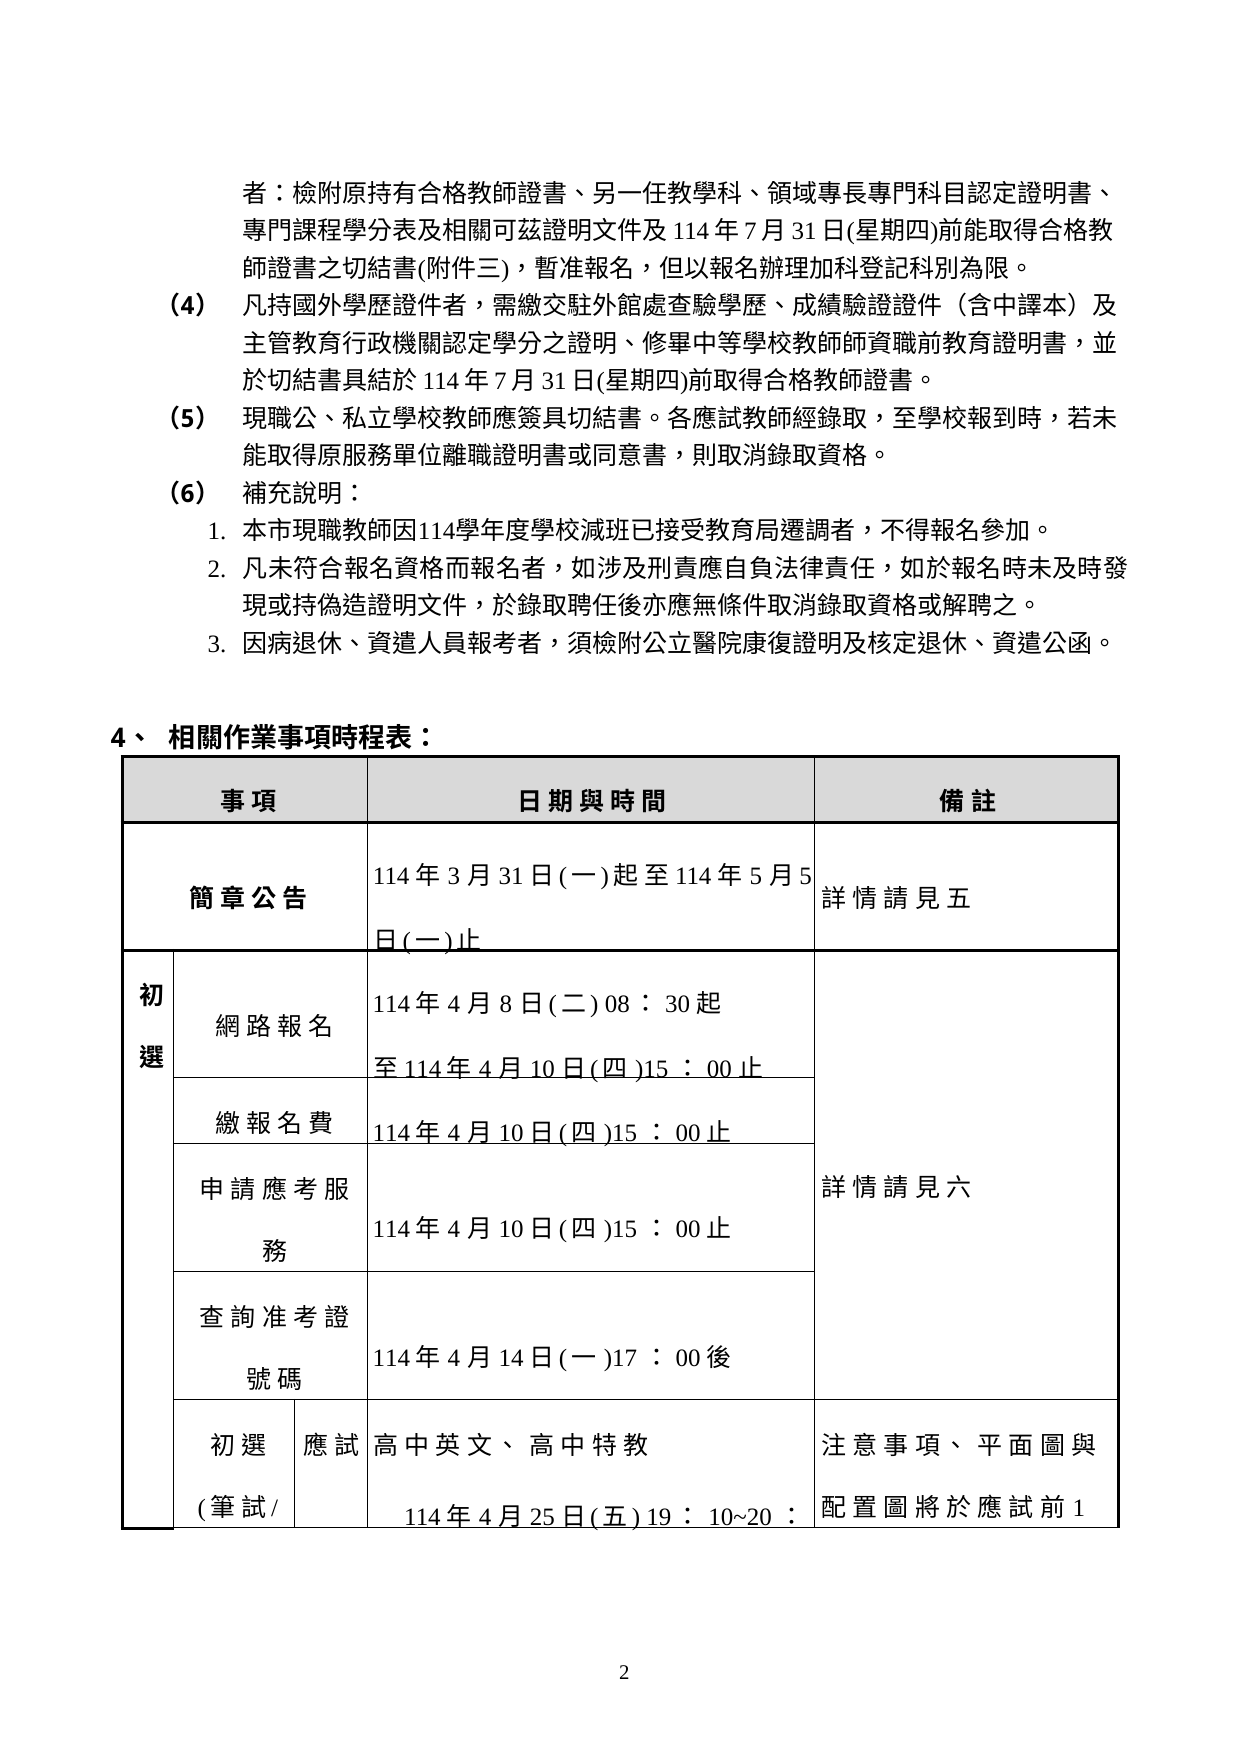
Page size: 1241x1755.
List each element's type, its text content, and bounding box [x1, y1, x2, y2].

list 現職公、私立學校教師應簽具切結書。各應試教師經錄取，至學校報到時，若未能取得原服務單位離職證明書或同意書，則取消錄取資格。 [155, 397, 1131, 472]
table_cell 應試 [295, 1400, 367, 1527]
table_cell 詳情請見六 [815, 952, 1117, 1399]
list 者：檢附原持有合格教師證書、另一任教學科、領域專長專門科目認定證明書、專門課程學分表及相關可茲證明文件及114年7月31日(星期四)前能取得合格教師證書之切結書(附件三)，暫准報名，但以報名辦理加科登記科別為限。 [155, 172, 1131, 284]
table_cell 注意事項、平面圖與配置圖將於應試前1 [815, 1400, 1117, 1527]
table_header 日期與時間 [368, 758, 814, 821]
list 凡未符合報名資格而報名者，如涉及刑責應自負法律責任，如於報名時未及時發現或持偽造證明文件，於錄取聘任後亦應無條件取消錄取資格或解聘之。 [207, 547, 1131, 622]
table_header 事項 [124, 758, 367, 821]
table_cell 高中英文、高中特教 114年4月25日(五) 19：10~20： [368, 1400, 814, 1527]
table_cell 114年4月10日(四)15：00止 [368, 1078, 814, 1142]
table_cell 申請應考服務 [174, 1144, 367, 1271]
list 凡持國外學歷證件者，需繳交駐外館處查驗學歷、成績驗證證件（含中譯本）及主管教育行政機關認定學分之證明、修畢中等學校教師師資職前教育證明書，並於切結書具結於114年7月31日(星期四)前取得合格教師證書。 [155, 284, 1131, 397]
list 本市現職教師因114學年度學校減班已接受教育局遷調者，不得報名參加。 [207, 509, 1131, 547]
list 補充說明： [155, 472, 1131, 509]
table_cell 網路報名 [174, 952, 367, 1077]
list 因病退休、資遣人員報考者，須檢附公立醫院康復證明及核定退休、資遣公函。 [207, 622, 1131, 659]
table_cell 繳報名費 [174, 1078, 367, 1142]
table_cell 查詢准考證號碼 [174, 1272, 367, 1399]
table_cell 114年4月10日(四)15：00止 [368, 1144, 814, 1271]
table_cell 114年4月14日(一)17：00後 [368, 1272, 814, 1399]
table_cell 初選 (筆試/ [174, 1400, 294, 1527]
table_cell 初選 [124, 952, 173, 1527]
table_cell 114年4月8日(二) 08：30起 至114年4月10日(四)15：00止 [368, 952, 814, 1077]
list 相關作業事項時程表： [110, 716, 1131, 755]
table_header 備註 [815, 758, 1117, 821]
table_cell 詳情請見五 [815, 824, 1117, 949]
table_cell 簡章公告 [124, 824, 367, 949]
table_cell 114年3月31日(一)起至114年5月5日(一)止 [368, 824, 814, 949]
